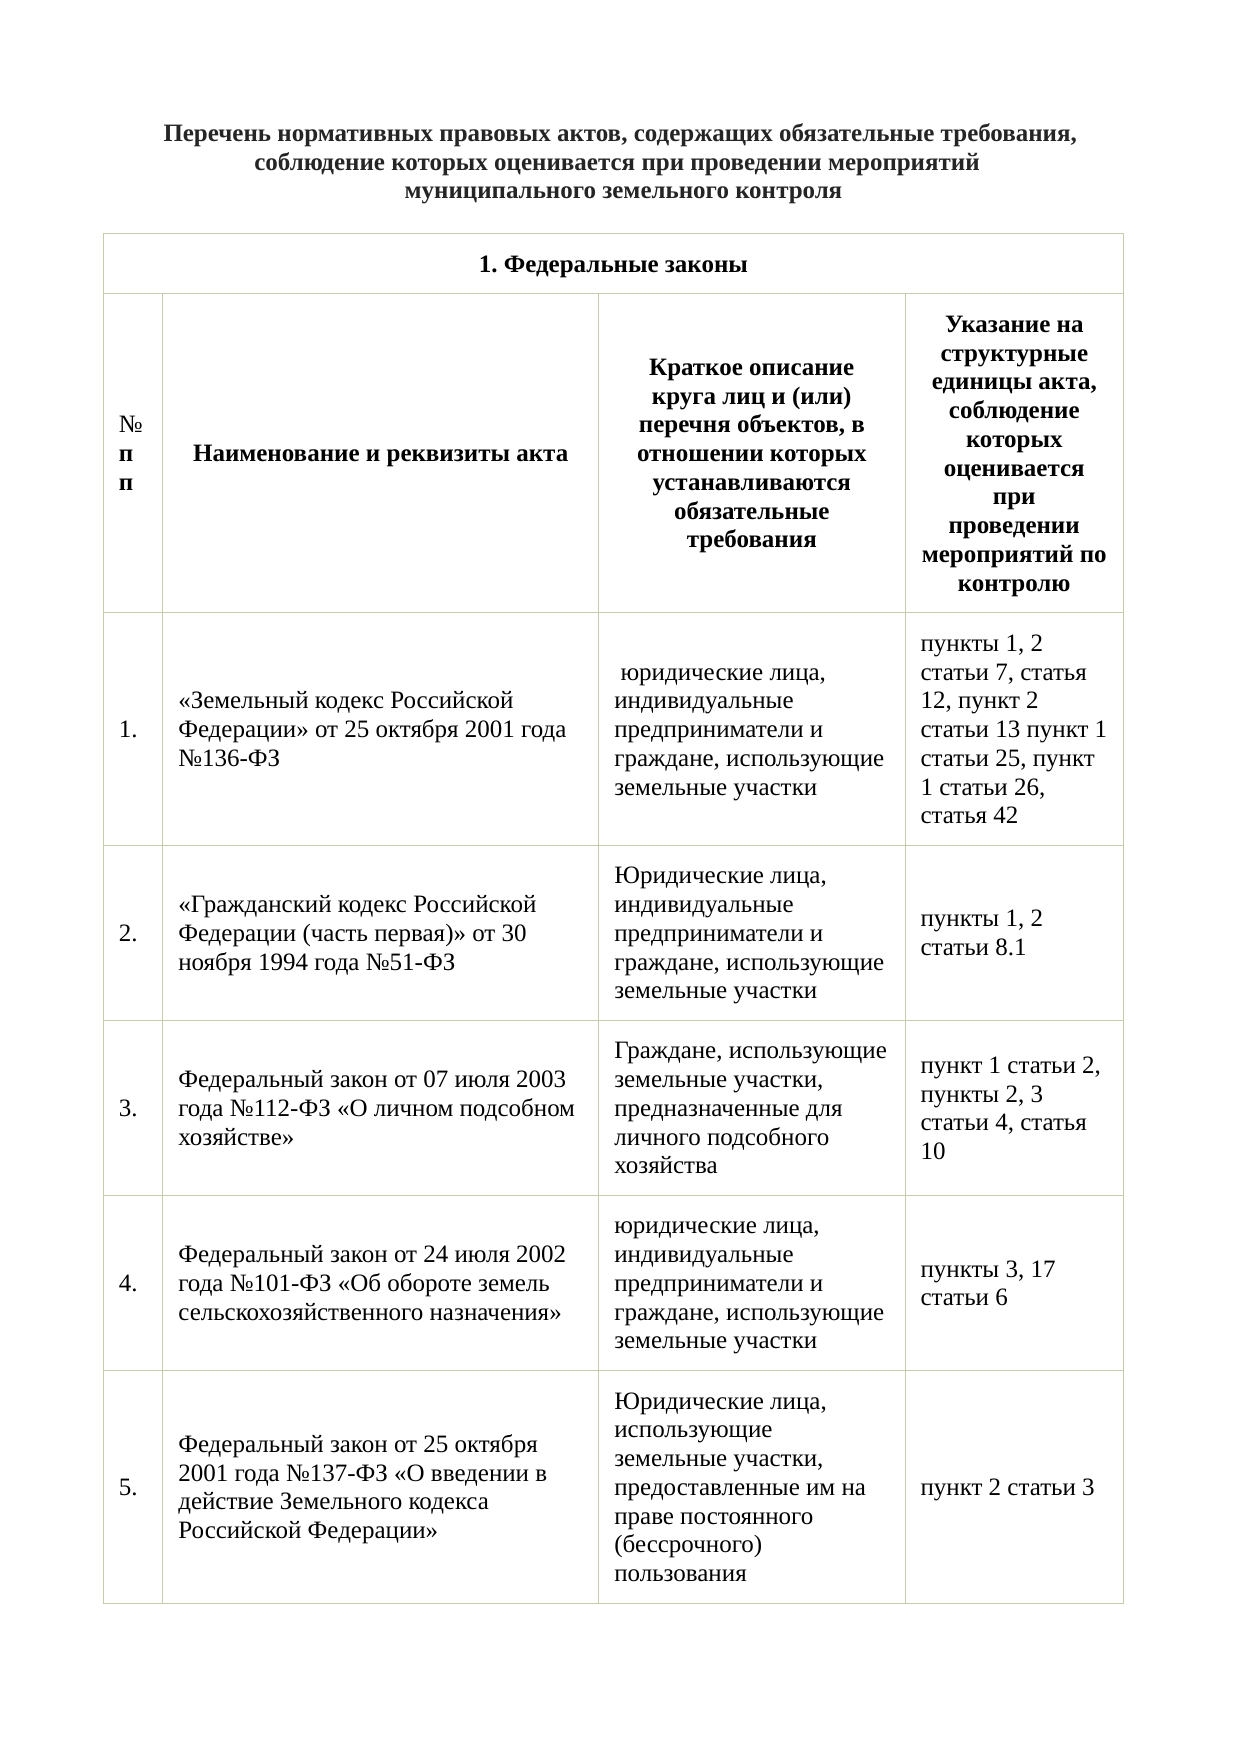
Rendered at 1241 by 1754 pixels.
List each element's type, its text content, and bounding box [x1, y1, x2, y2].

table_header 1. Федеральные законы [104, 234, 1123, 293]
table_cell 1. [104, 613, 162, 845]
table_cell Наименование и реквизиты акта [163, 294, 598, 612]
table_cell пункт 1 статьи 2, пункты 2, 3 статьи 4, статья 10 [906, 1021, 1123, 1195]
table_cell юридические лица, индивидуальные предприниматели и граждане, использующие земельные участки [599, 1196, 905, 1370]
table_cell Федеральный закон от 07 июля 2003 года №112-ФЗ «О личном подсобном хозяйстве» [163, 1021, 598, 1195]
table_cell № пп [104, 294, 162, 612]
text Перечень нормативных правовых актов, содержащих обязательные требования, соблюдение которых оценивается при проведении мероприятий [118, 118, 1122, 176]
table_cell Юридические лица, использующие земельные участки, предоставленные им на праве постоянного (бессрочного) пользования [599, 1371, 905, 1603]
table_cell Указание на структурные единицы акта, соблюдение которых оценивается при проведении мероприятий по контролю [906, 294, 1123, 612]
table_cell 3. [104, 1021, 162, 1195]
table_cell «Гражданский кодекс Российской Федерации (часть первая)» от 30 ноября 1994 года №51-ФЗ [163, 846, 598, 1020]
table_cell 5. [104, 1371, 162, 1603]
table_cell Юридические лица, индивидуальные предприниматели и граждане, использующие земельные участки [599, 846, 905, 1020]
table_cell 2. [104, 846, 162, 1020]
table_cell пункт 2 статьи 3 [906, 1371, 1123, 1603]
table_cell Федеральный закон от 24 июля 2002 года №101-ФЗ «Об обороте земель сельскохозяйственного назначения» [163, 1196, 598, 1370]
table_cell 4. [104, 1196, 162, 1370]
table_cell «Земельный кодекс Российской Федерации» от 25 октября 2001 года №136-ФЗ [163, 613, 598, 845]
table_cell Федеральный закон от 25 октября 2001 года №137-ФЗ «О введении в действие Земельного кодекса Российской Федерации» [163, 1371, 598, 1603]
table_cell пункты 3, 17 статьи 6 [906, 1196, 1123, 1370]
table_cell пункты 1, 2 статьи 7, статья 12, пункт 2 статьи 13 пункт 1 статьи 25, пункт 1 статьи 26, статья 42 [906, 613, 1123, 845]
table_cell пункты 1, 2 статьи 8.1 [906, 846, 1123, 1020]
text муниципального земельного контроля [118, 176, 1122, 204]
table_cell юридические лица, индивидуальные предприниматели и граждане, использующие земельные участки [599, 613, 905, 845]
table_cell Граждане, использующие земельные участки, предназначенные для личного подсобного хозяйства [599, 1021, 905, 1195]
table_cell Краткое описание круга лиц и (или) перечня объектов, в отношении которых устанавливаются обязательные требования [599, 294, 905, 612]
